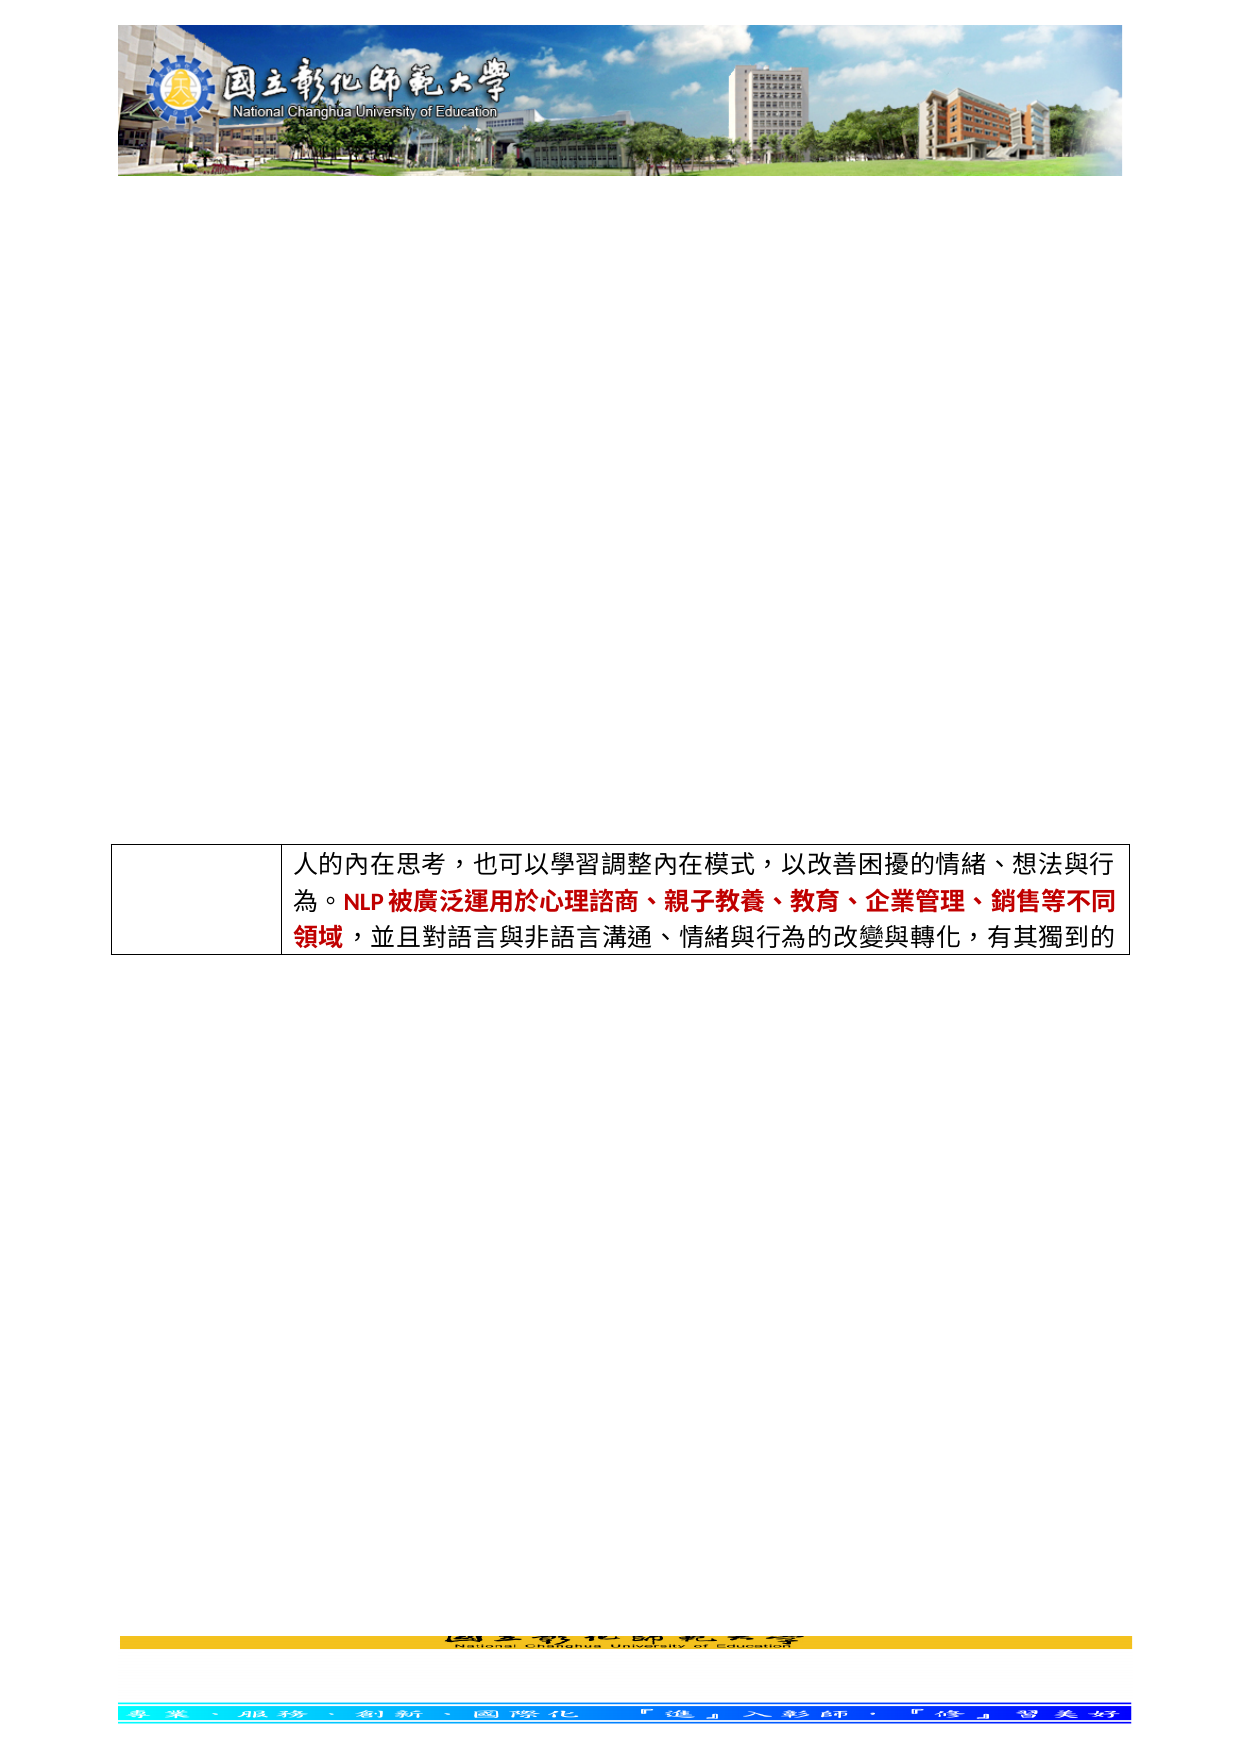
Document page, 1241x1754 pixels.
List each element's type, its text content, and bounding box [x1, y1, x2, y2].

table_header 人的內在思考，也可以學習調整內在模式，以改善困擾的情緒、想法與行為。NLP被廣泛運用於心理諮商、親子教養、教育、企業管理、銷售等不同領域，並且對語言與非語言溝通、情緒與行為的改變與轉化，有其獨到的 [282, 845, 1129, 953]
picture [118, 1636, 1133, 1729]
table_header [112, 845, 281, 953]
picture [118, 25, 1123, 176]
